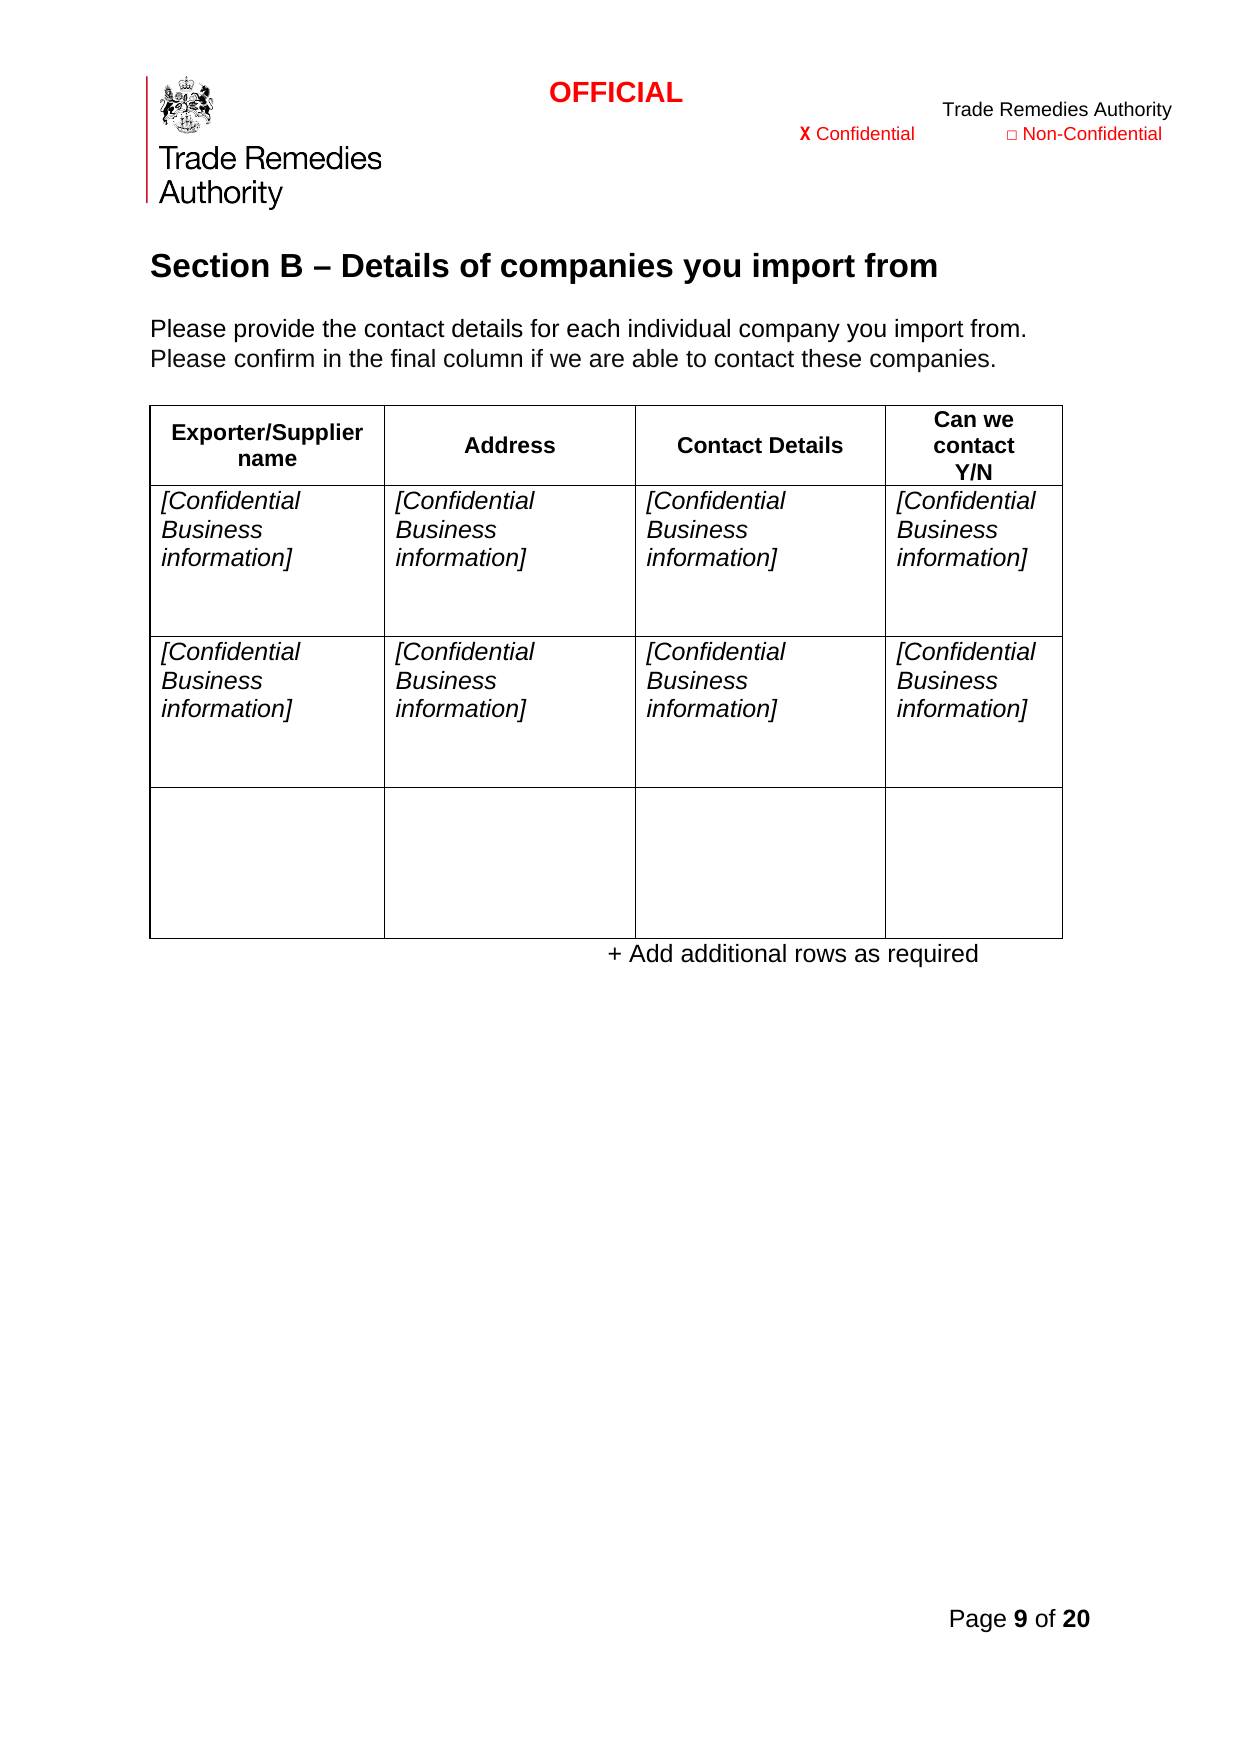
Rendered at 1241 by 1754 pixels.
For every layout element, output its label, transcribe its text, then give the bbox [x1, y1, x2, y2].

table_header Exporter/Supplier name [151, 406, 384, 485]
table_header Contact Details [636, 406, 885, 485]
table_header Address [385, 406, 635, 485]
table_cell [385, 788, 635, 938]
table_cell [Confidential Business information] [151, 637, 384, 787]
text + Add additional rows as required [150, 939, 1090, 968]
table_cell [636, 788, 885, 938]
table_cell [Confidential Business information] [151, 486, 384, 636]
text Please provide the contact details for each individual company you import from. Please confirm in the final column if we are able to contact these companies. [150, 314, 1090, 373]
table_header Can we contact Y/N [886, 406, 1062, 485]
table_cell [Confidential Business information] [636, 637, 885, 787]
table_cell [Confidential Business information] [385, 486, 635, 636]
table_cell [Confidential Business information] [886, 637, 1062, 787]
subtitle Section B – Details of companies you import from [150, 246, 1090, 284]
table_cell [Confidential Business information] [886, 486, 1062, 636]
table_cell [Confidential Business information] [636, 486, 885, 636]
table_cell [886, 788, 1062, 938]
table_cell [151, 788, 384, 938]
table_cell [Confidential Business information] [385, 637, 635, 787]
